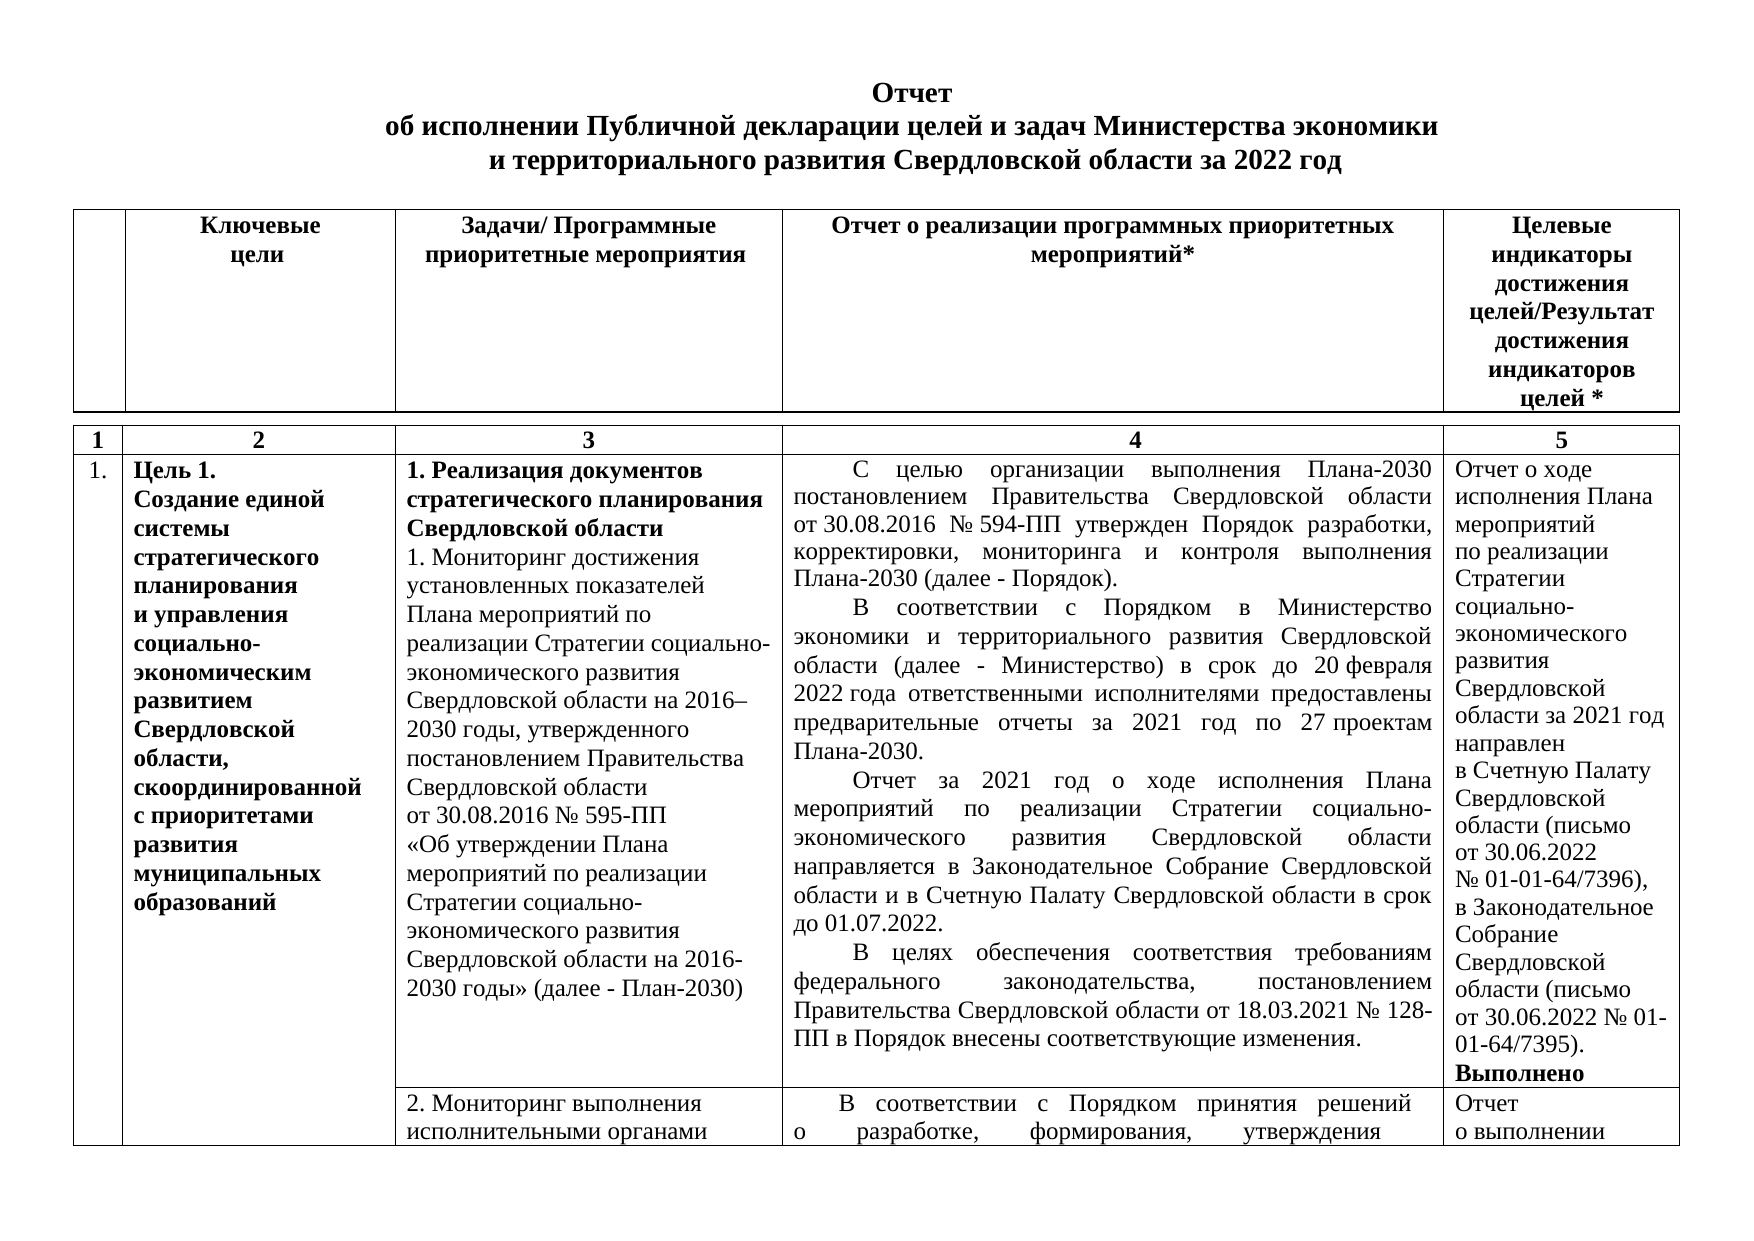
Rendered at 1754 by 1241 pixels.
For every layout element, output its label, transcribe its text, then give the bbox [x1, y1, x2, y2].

table_cell Отчет о выполнении [1444, 1088, 1679, 1145]
table_cell 2. Мониторинг выполнения исполнительными органами [396, 1088, 782, 1145]
table_header [74, 210, 125, 411]
text Отчет [118, 75, 1713, 108]
table_cell Цель 1. Создание единой системы стратегического планирования и управления социально-экономическим развитием Свердловской области, скоординированной с приоритетами развития муниципальных образований [123, 455, 395, 1145]
table_header Ключевые цели [126, 210, 395, 411]
table_header 3 [396, 426, 782, 454]
table_header 1 [74, 426, 122, 454]
table_header Задачи/ Программные приоритетные мероприятия [396, 210, 782, 411]
table_header 5 [1444, 426, 1679, 454]
text об исполнении Публичной декларации целей и задач Министерства экономики [118, 108, 1713, 142]
table_cell С целью организации выполнения Плана-2030 постановлением Правительства Свердловской области от 30.08.2016 № 594-ПП утвержден Порядок разработки, корректировки, мониторинга и контроля выполнения Плана-2030 (далее - Порядок). В соответствии с Порядком в Министерство экономики и территориального развития Свердловской области (далее - Министерство) в срок до 20 февраля 2022 года ответственными исполнителями предоставлены предварительные отчеты за 2021 год по 27 проектам Плана-2030. Отчет за 2021 год о ходе исполнения Плана мероприятий по реализации Стратегии социально-экономического развития Свердловской области направляется в Законодательное Собрание Свердловской области и в Счетную Палату Свердловской области в срок до 01.07.2022. В целях обеспечения соответствия требованиям федерального законодательства, постановлением Правительства Свердловской области от 18.03.2021 № 128-ПП в Порядок внесены соответствующие изменения. [783, 455, 1443, 1087]
table_cell 1. [74, 455, 122, 1145]
text и территориального развития Свердловской области за 2022 год [118, 142, 1713, 176]
table_cell 1. Реализация документов стратегического планирования Свердловской области 1. Мониторинг достижения установленных показателей Плана мероприятий по реализации Стратегии социально-экономического развития Свердловской области на 2016–2030 годы, утвержденного постановлением Правительства Свердловской области от 30.08.2016 № 595-ПП «Об утверждении Плана мероприятий по реализации Стратегии социально-экономического развития Свердловской области на 2016-2030 годы» (далее - План-2030) [396, 455, 782, 1087]
table_header Целевые индикаторы достижения целей/Результат достижения индикаторов целей * [1444, 210, 1679, 411]
table_header Отчет о реализации программных приоритетных мероприятий* [783, 210, 1443, 411]
table_cell В соответствии с Порядком принятия решений о разработке, формирования, утверждения [783, 1088, 1443, 1145]
table_cell Отчет о ходе исполнения Плана мероприятий по реализации Стратегии социально-экономического развития Свердловской области за 2021 год направлен в Счетную Палату Свердловской области (письмо от 30.06.2022 № 01-01-64/7396), в Законодательное Собрание Свердловской области (письмо от 30.06.2022 № 01-01-64/7395). Выполнено [1444, 455, 1679, 1087]
table_header 4 [783, 426, 1443, 454]
table_header 2 [123, 426, 395, 454]
